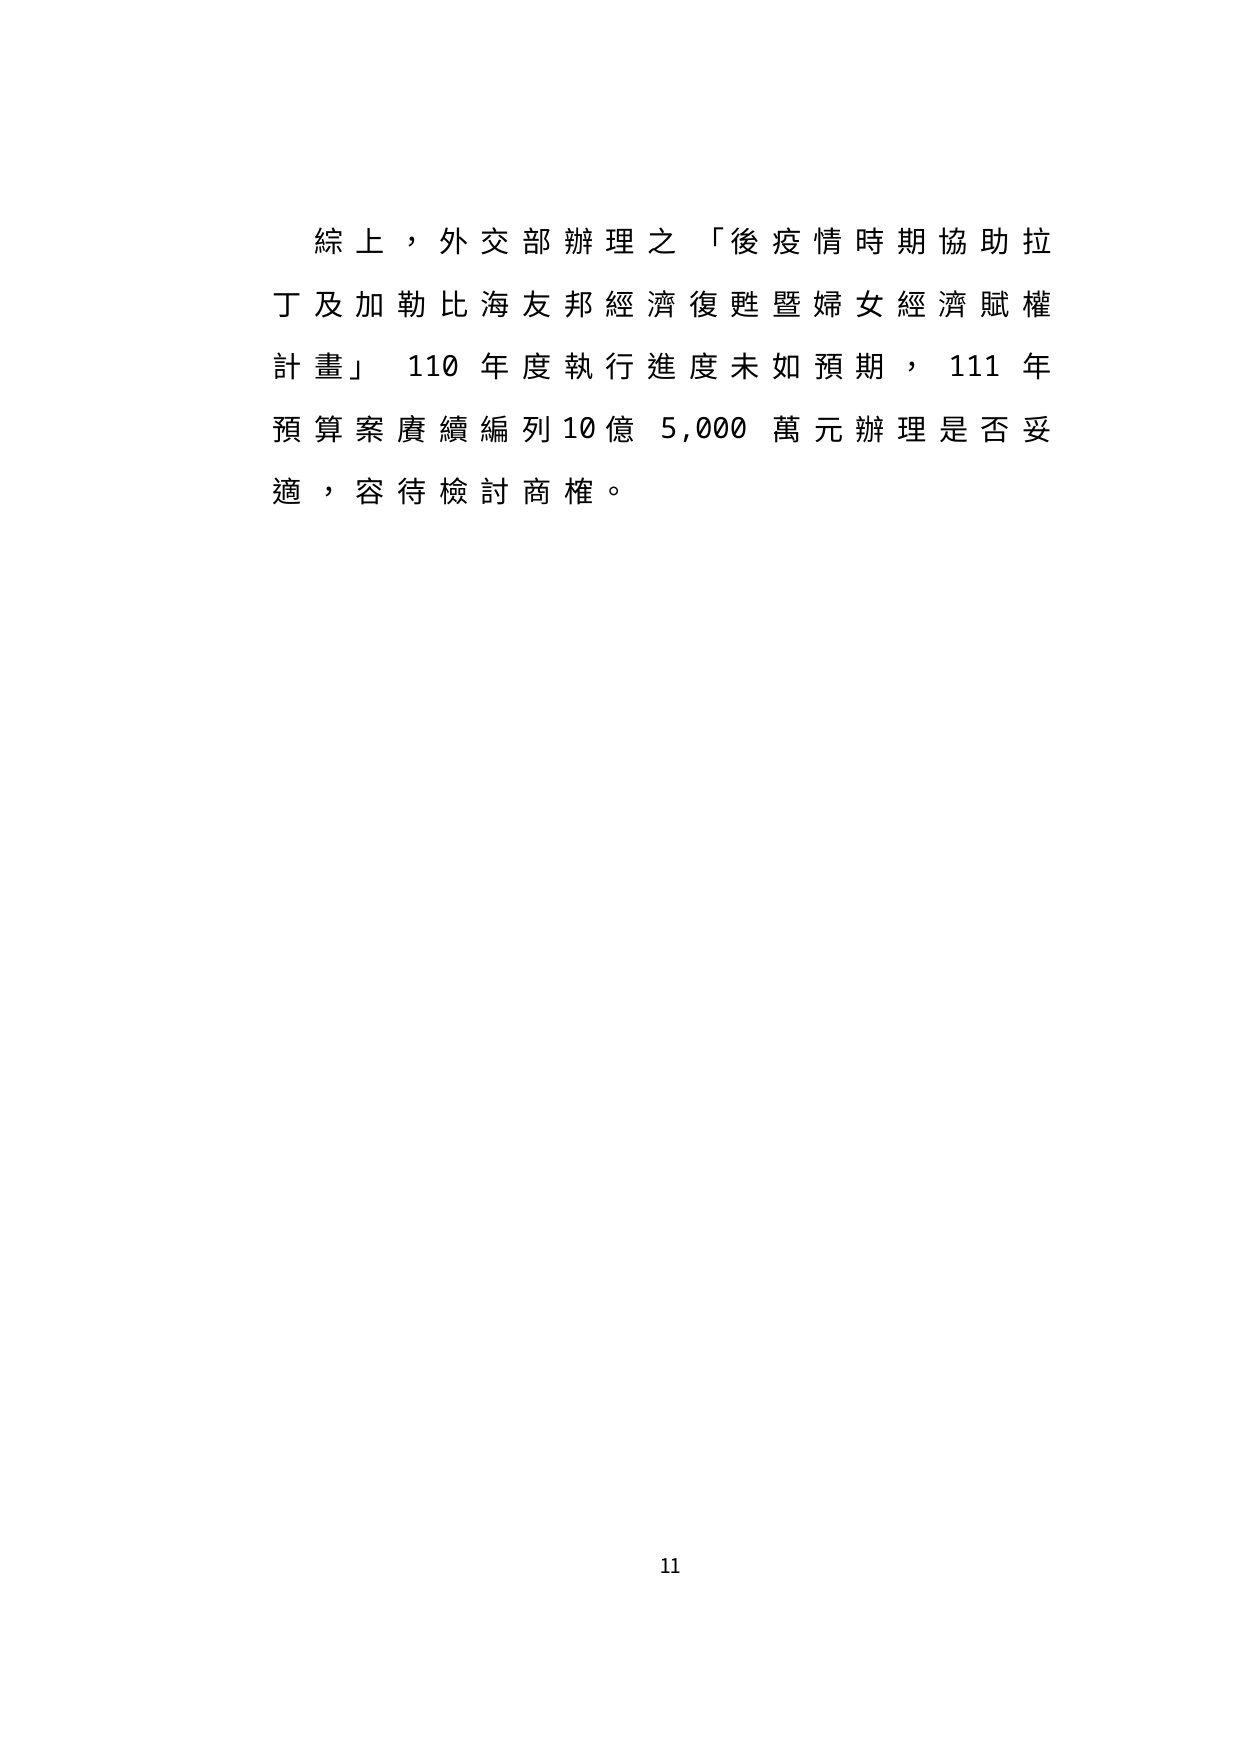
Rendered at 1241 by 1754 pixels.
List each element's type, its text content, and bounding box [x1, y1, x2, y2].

text 綜上，外交部辦理之「後疫情時期協助拉丁及加勒比海友邦經濟復甦暨婦女經濟賦權計畫」110年度執行進度未如預期，111年預算案賡續編列10億5,000萬元辦理是否妥適，容待檢討商榷。 [242, 198, 1058, 511]
